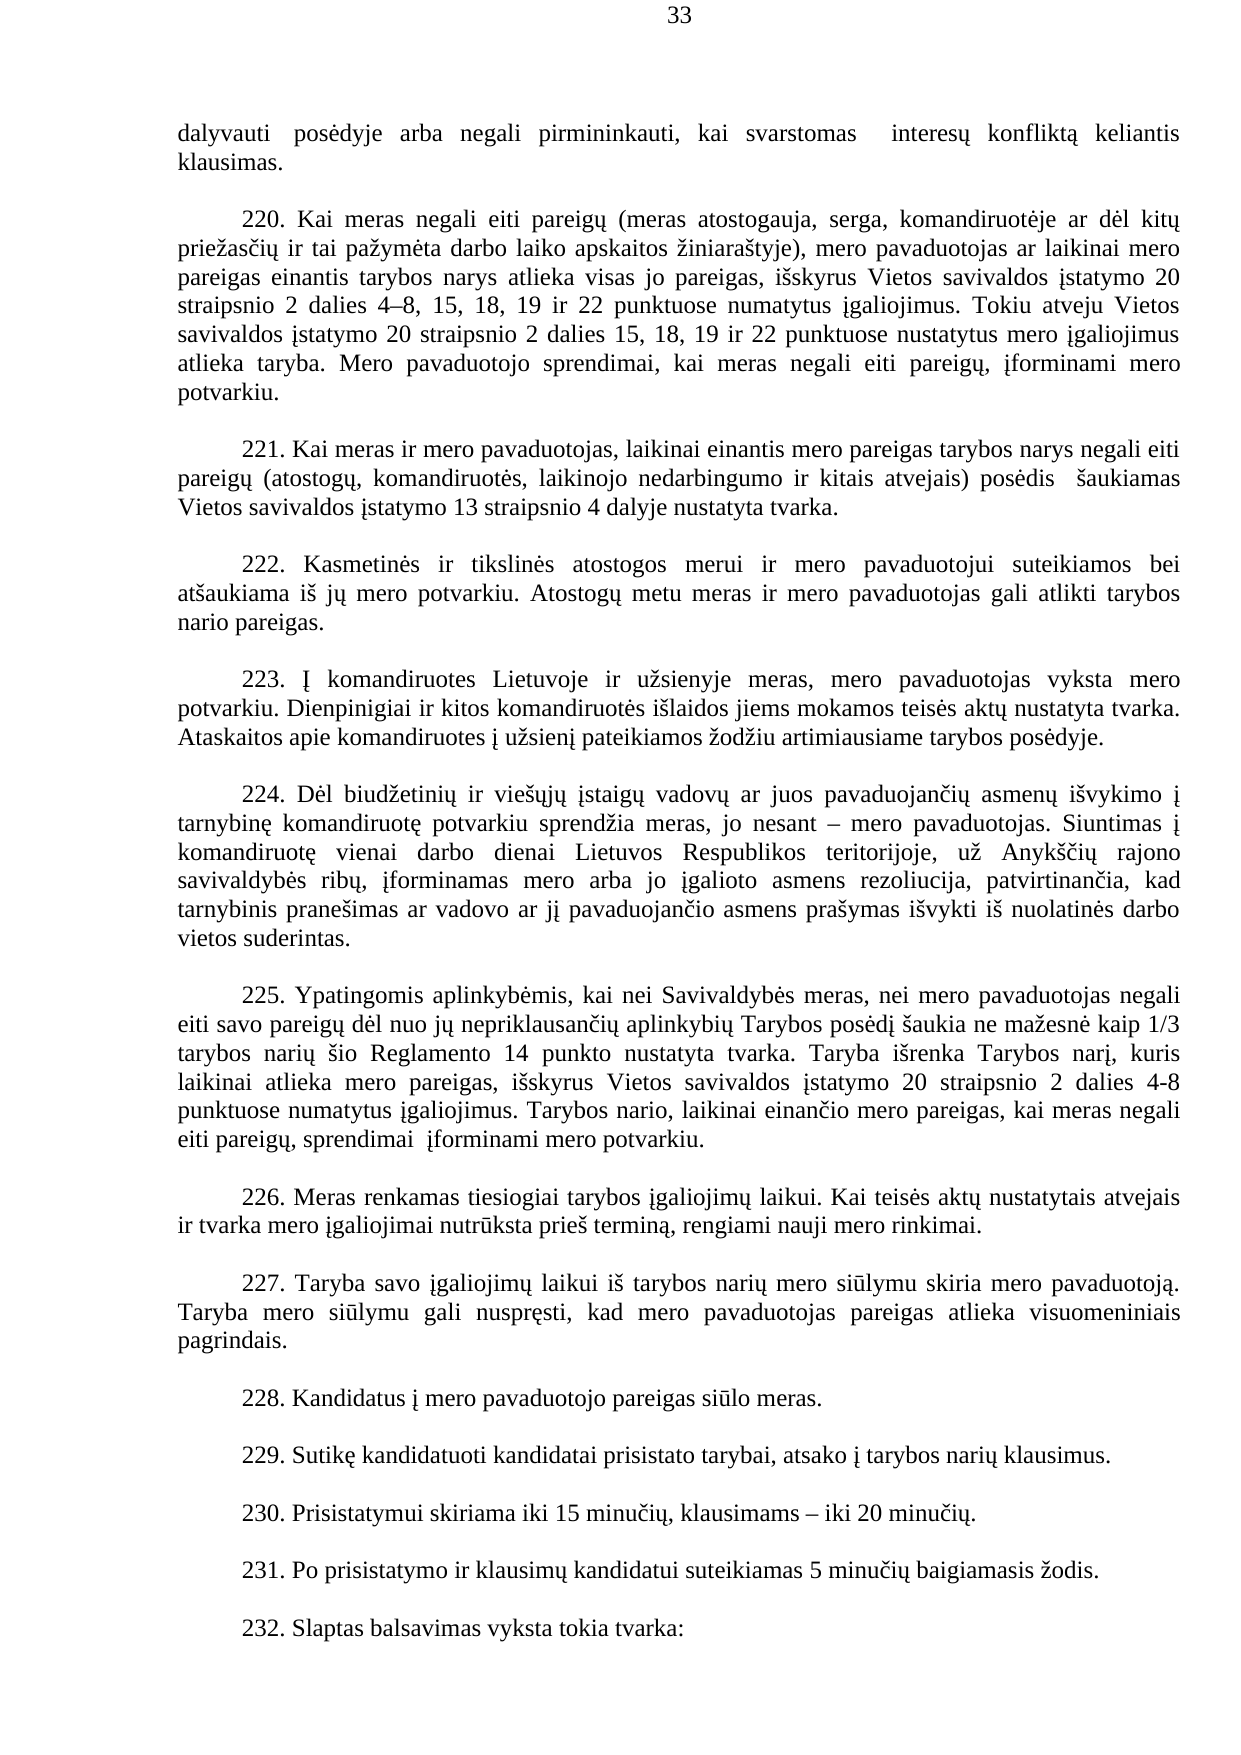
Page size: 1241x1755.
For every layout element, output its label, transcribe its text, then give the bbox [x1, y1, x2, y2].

text 230. Prisistatymui skiriama iki 15 minučių, klausimams – iki 20 minučių. [177, 1498, 1181, 1527]
text 224. Dėl biudžetinių ir viešųjų įstaigų vadovų ar juos pavaduojančių asmenų išvykimo į tarnybinę komandiruotę potvarkiu sprendžia meras, jo nesant – mero pavaduotojas. Siuntimas į komandiruotę vienai darbo dienai Lietuvos Respublikos teritorijoje, už Anykščių rajono savivaldybės ribų, įforminamas mero arba jo įgalioto asmens rezoliucija, patvirtinančia, kad tarnybinis pranešimas ar vadovo ar jį pavaduojančio asmens prašymas išvykti iš nuolatinės darbo vietos suderintas. [177, 779, 1181, 952]
text 232. Slaptas balsavimas vyksta tokia tvarka: [177, 1613, 1181, 1642]
text dalyvauti posėdyje arba negali pirmininkauti, kai svarstomas interesų konfliktą keliantis klausimas. [177, 118, 1181, 176]
text 225. Ypatingomis aplinkybėmis, kai nei Savivaldybės meras, nei mero pavaduotojas negali eiti savo pareigų dėl nuo jų nepriklausančių aplinkybių Tarybos posėdį šaukia ne mažesnė kaip 1/3 tarybos narių šio Reglamento 14 punkto nustatyta tvarka. Taryba išrenka Tarybos narį, kuris laikinai atlieka mero pareigas, išskyrus Vietos savivaldos įstatymo 20 straipsnio 2 dalies 4-8 punktuose numatytus įgaliojimus. Tarybos nario, laikinai einančio mero pareigas, kai meras negali eiti pareigų, sprendimai įforminami mero potvarkiu. [177, 981, 1181, 1153]
text 221. Kai meras ir mero pavaduotojas, laikinai einantis mero pareigas tarybos narys negali eiti pareigų (atostogų, komandiruotės, laikinojo nedarbingumo ir kitais atvejais) posėdis šaukiamas Vietos savivaldos įstatymo 13 straipsnio 4 dalyje nustatyta tvarka. [177, 434, 1181, 521]
text 223. Į komandiruotes Lietuvoje ir užsienyje meras, mero pavaduotojas vyksta mero potvarkiu. Dienpinigiai ir kitos komandiruotės išlaidos jiems mokamos teisės aktų nustatyta tvarka. Ataskaitos apie komandiruotes į užsienį pateikiamos žodžiu artimiausiame tarybos posėdyje. [177, 664, 1181, 751]
text 228. Kandidatus į mero pavaduotojo pareigas siūlo meras. [177, 1383, 1181, 1412]
text 229. Sutikę kandidatuoti kandidatai prisistato tarybai, atsako į tarybos narių klausimus. [177, 1441, 1181, 1469]
text 222. Kasmetinės ir tikslinės atostogos merui ir mero pavaduotojui suteikiamos bei atšaukiama iš jų mero potvarkiu. Atostogų metu meras ir mero pavaduotojas gali atlikti tarybos nario pareigas. [177, 549, 1181, 636]
text 227. Taryba savo įgaliojimų laikui iš tarybos narių mero siūlymu skiria mero pavaduotoją. Taryba mero siūlymu gali nuspręsti, kad mero pavaduotojas pareigas atlieka visuomeniniais pagrindais. [177, 1268, 1181, 1354]
text 226. Meras renkamas tiesiogiai tarybos įgaliojimų laikui. Kai teisės aktų nustatytais atvejais ir tvarka mero įgaliojimai nutrūksta prieš terminą, rengiami nauji mero rinkimai. [177, 1182, 1181, 1239]
text 220. Kai meras negali eiti pareigų (meras atostogauja, serga, komandiruotėje ar dėl kitų priežasčių ir tai pažymėta darbo laiko apskaitos žiniaraštyje), mero pavaduotojas ar laikinai mero pareigas einantis tarybos narys atlieka visas jo pareigas, išskyrus Vietos savivaldos įstatymo 20 straipsnio 2 dalies 4–8, 15, 18, 19 ir 22 punktuose numatytus įgaliojimus. Tokiu atveju Vietos savivaldos įstatymo 20 straipsnio 2 dalies 15, 18, 19 ir 22 punktuose nustatytus mero įgaliojimus atlieka taryba. Mero pavaduotojo sprendimai, kai meras negali eiti pareigų, įforminami mero potvarkiu. [177, 204, 1181, 406]
text 231. Po prisistatymo ir klausimų kandidatui suteikiamas 5 minučių baigiamasis žodis. [177, 1556, 1181, 1584]
